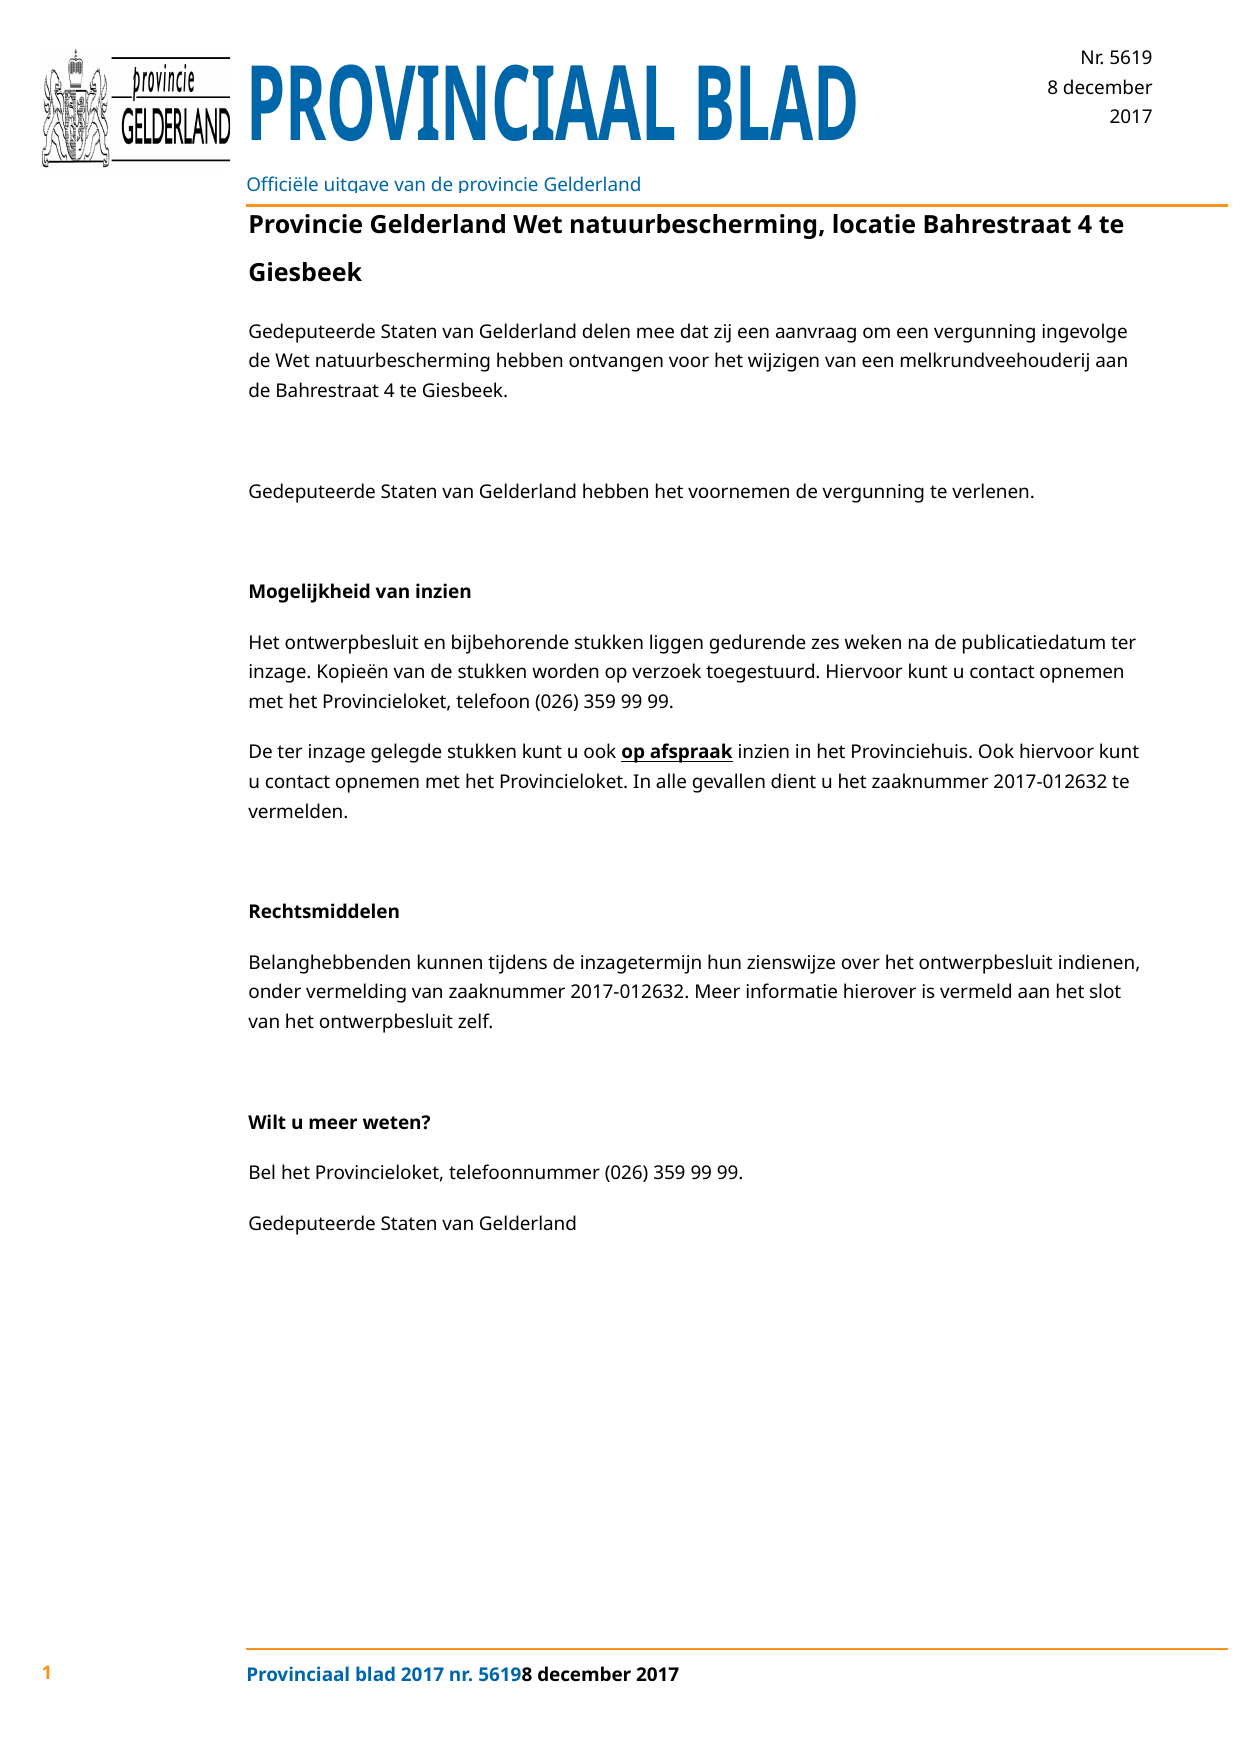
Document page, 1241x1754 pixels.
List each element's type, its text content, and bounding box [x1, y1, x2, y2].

text Belanghebbenden kunnen tijdens de inzagetermijn hun zienswijze over het ontwerpbesluit indienen, onder vermelding van zaaknummer 2017-012632. Meer informatie hierover is vermeld aan het slot van het ontwerpbesluit zelf. [248, 949, 1152, 1034]
text Rechtsmiddelen [248, 899, 1152, 924]
text Provincie Gelderland Wet natuurbescherming, locatie Bahrestraat 4 te Giesbeek [248, 207, 1152, 288]
text Bel het Provincieloket, telefoonnummer (026) 359 99 99. [248, 1159, 1152, 1185]
picture [41, 47, 231, 172]
text Gedeputeerde Staten van Gelderland hebben het voornemen de vergunning te verlenen. [248, 478, 1152, 504]
text Gedeputeerde Staten van Gelderland [248, 1210, 1152, 1236]
text Wilt u meer weten? [248, 1109, 1152, 1135]
text Gedeputeerde Staten van Gelderland delen mee dat zij een aanvraag om een vergunning ingevolge de Wet natuurbescherming hebben ontvangen voor het wijzigen van een melkrundveehouderij aan de Bahrestraat 4 te Giesbeek. [248, 318, 1152, 403]
text De ter inzage gelegde stukken kunt u ook op afspraak inzien in het Provinciehuis. Ook hiervoor kunt u contact opnemen met het Provincieloket. In alle gevallen dient u het zaaknummer 2017-012632 te vermelden. [248, 739, 1152, 824]
text Het ontwerpbesluit en bijbehorende stukken liggen gedurende zes weken na de publicatiedatum ter inzage. Kopieën van de stukken worden op verzoek toegestuurd. Hiervoor kunt u contact opnemen met het Provincieloket, telefoon (026) 359 99 99. [248, 629, 1152, 714]
text Mogelijkheid van inzien [248, 579, 1152, 604]
